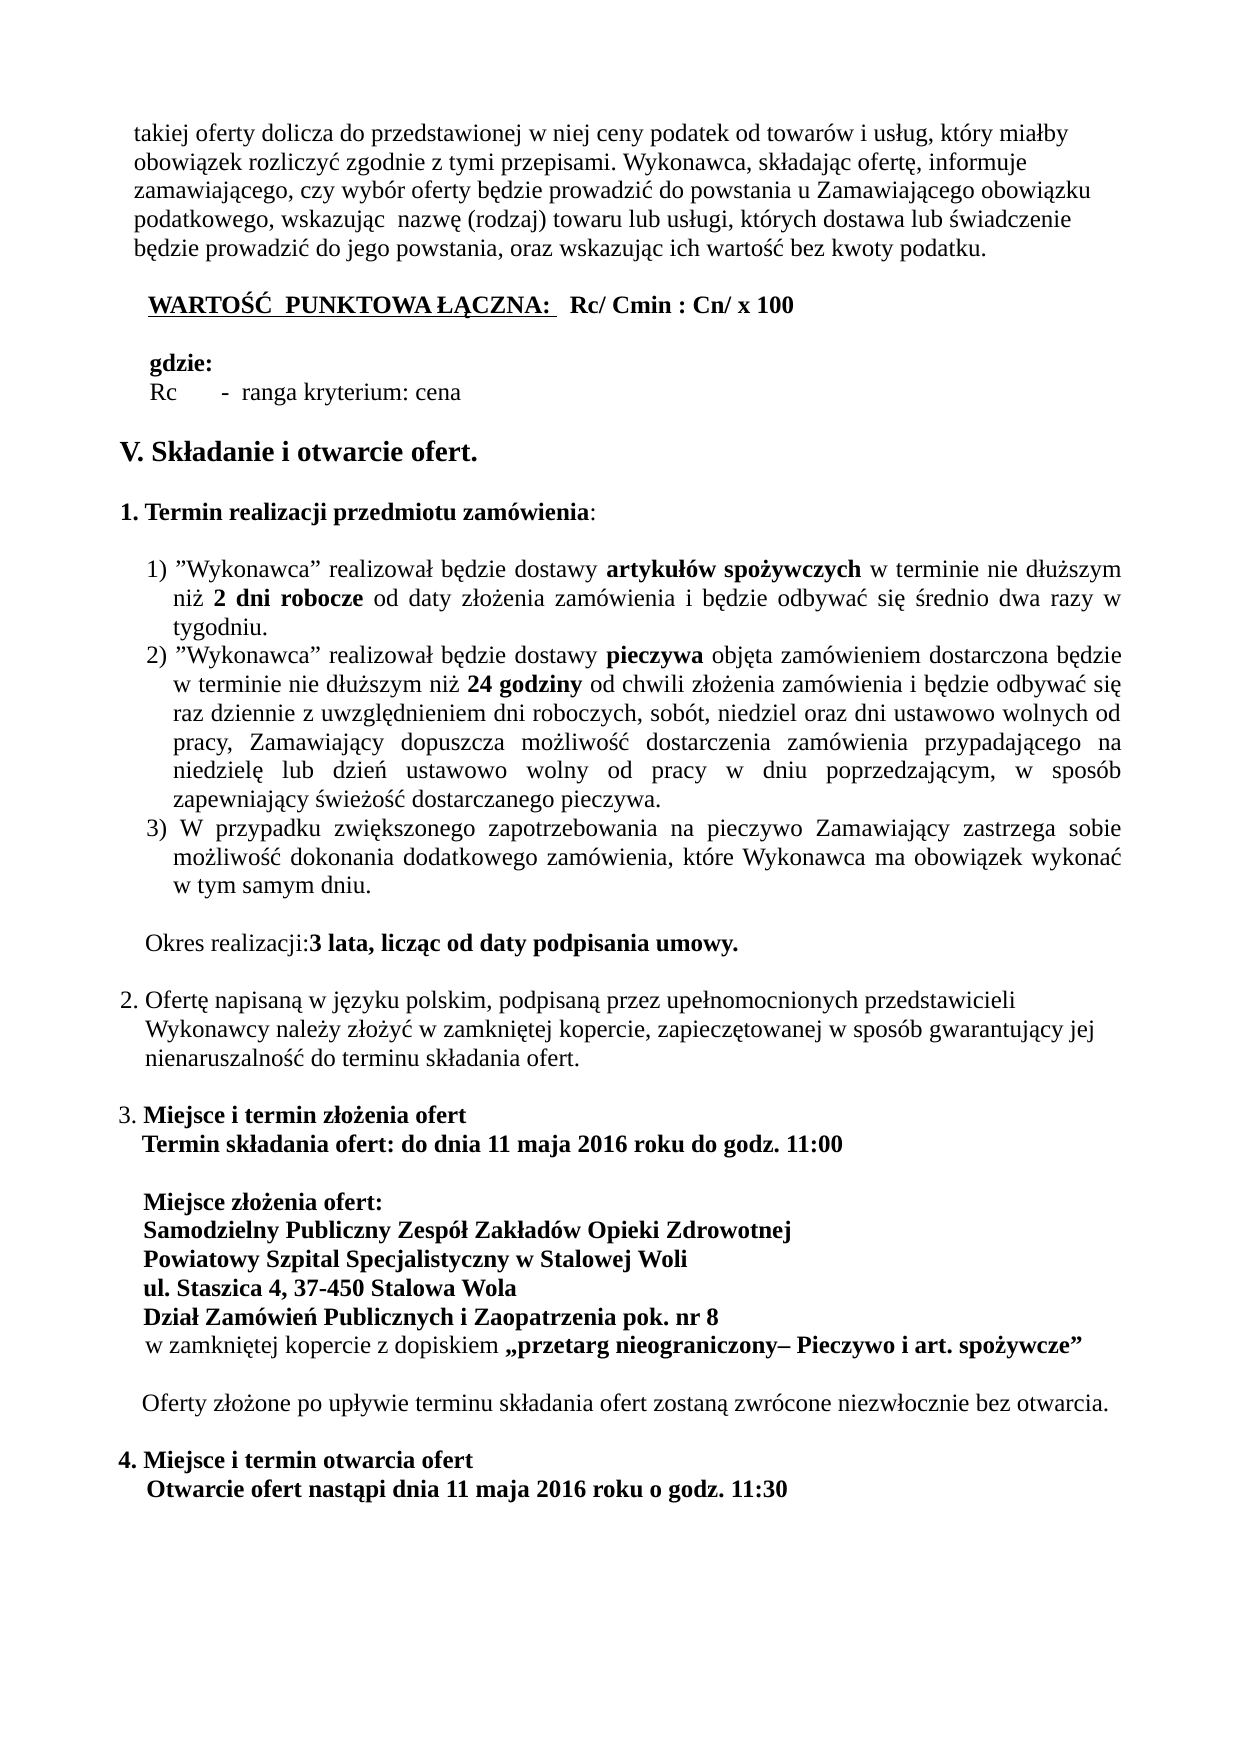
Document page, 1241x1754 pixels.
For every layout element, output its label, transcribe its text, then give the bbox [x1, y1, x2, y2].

list 3) W przypadku zwiększonego zapotrzebowania na pieczywo Zamawiający zastrzega sobie możliwość dokonania dodatkowego zamówienia, które Wykonawca ma obowiązek wykonać w tym samym dniu. [146, 813, 1122, 899]
text Miejsce złożenia ofert: [143, 1187, 1122, 1215]
text Rc - ranga kryterium: cena [118, 377, 1122, 406]
text 3. Miejsce i termin złożenia ofert [118, 1100, 1122, 1129]
text Otwarcie ofert nastąpi dnia 11 maja 2016 roku o godz. 11:30 [146, 1474, 1122, 1503]
subtitle Powiatowy Szpital Specjalistyczny w Stalowej Woli [143, 1244, 1122, 1273]
subtitle gdzie: [118, 348, 1122, 377]
list 1) ”Wykonawca” realizował będzie dostawy artykułów spożywczych w terminie nie dłuższym niż 2 dni robocze od daty złożenia zamówienia i będzie odbywać się średnio dwa razy w tygodniu. [146, 554, 1122, 640]
subtitle Samodzielny Publiczny Zespół Zakładów Opieki Zdrowotnej [143, 1215, 1122, 1244]
text Dział Zamówień Publicznych i Zaopatrzenia pok. nr 8 [143, 1302, 1122, 1330]
text Termin składania ofert: do dnia 11 maja 2016 roku do godz. 11:00 [142, 1129, 1122, 1158]
list 2) ”Wykonawca” realizował będzie dostawy pieczywa objęta zamówieniem dostarczona będzie w terminie nie dłuższym niż 24 godziny od chwili złożenia zamówienia i będzie odbywać się raz dziennie z uwzględnieniem dni roboczych, sobót, niedziel oraz dni ustawowo wolnych od pracy, Zamawiający dopuszcza możliwość dostarczenia zamówienia przypadającego na niedzielę lub dzień ustawowo wolny od pracy w dniu poprzedzającym, w sposób zapewniający świeżość dostarczanego pieczywa. [146, 640, 1122, 813]
text WARTOŚĆ PUNKTOWA ŁĄCZNA: Rc/ Cmin : Cn/ x 100 [148, 291, 1122, 319]
text 1. Termin realizacji przedmiotu zamówienia: [120, 497, 1122, 525]
text V. Składanie i otwarcie ofert. [119, 434, 1122, 468]
text ul. Staszica 4, 37-450 Stalowa Wola [143, 1273, 1122, 1302]
text takiej oferty dolicza do przedstawionej w niej ceny podatek od towarów i usług, który miałby obowiązek rozliczyć zgodnie z tymi przepisami. Wykonawca, składając ofertę, informuje zamawiającego, czy wybór oferty będzie prowadzić do powstania u Zamawiającego obowiązku podatkowego, wskazując nazwę (rodzaj) towaru lub usługi, których dostawa lub świadczenie będzie prowadzić do jego powstania, oraz wskazując ich wartość bez kwoty podatku. [134, 118, 1122, 262]
text Oferty złożone po upływie terminu składania ofert zostaną zwrócone niezwłocznie bez otwarcia. [142, 1388, 1122, 1417]
text w zamkniętej kopercie z dopiskiem „przetarg nieograniczony– Pieczywo i art. spożywcze” [145, 1330, 1122, 1359]
text Okres realizacji:3 lata, licząc od daty podpisania umowy. [145, 928, 1122, 957]
text 4. Miejsce i termin otwarcia ofert [118, 1445, 1122, 1474]
text 2. Ofertę napisaną w języku polskim, podpisaną przez upełnomocnionych przedstawicieli Wykonawcy należy złożyć w zamkniętej kopercie, zapieczętowanej w sposób gwarantujący jej nienaruszalność do terminu składania ofert. [120, 985, 1122, 1072]
